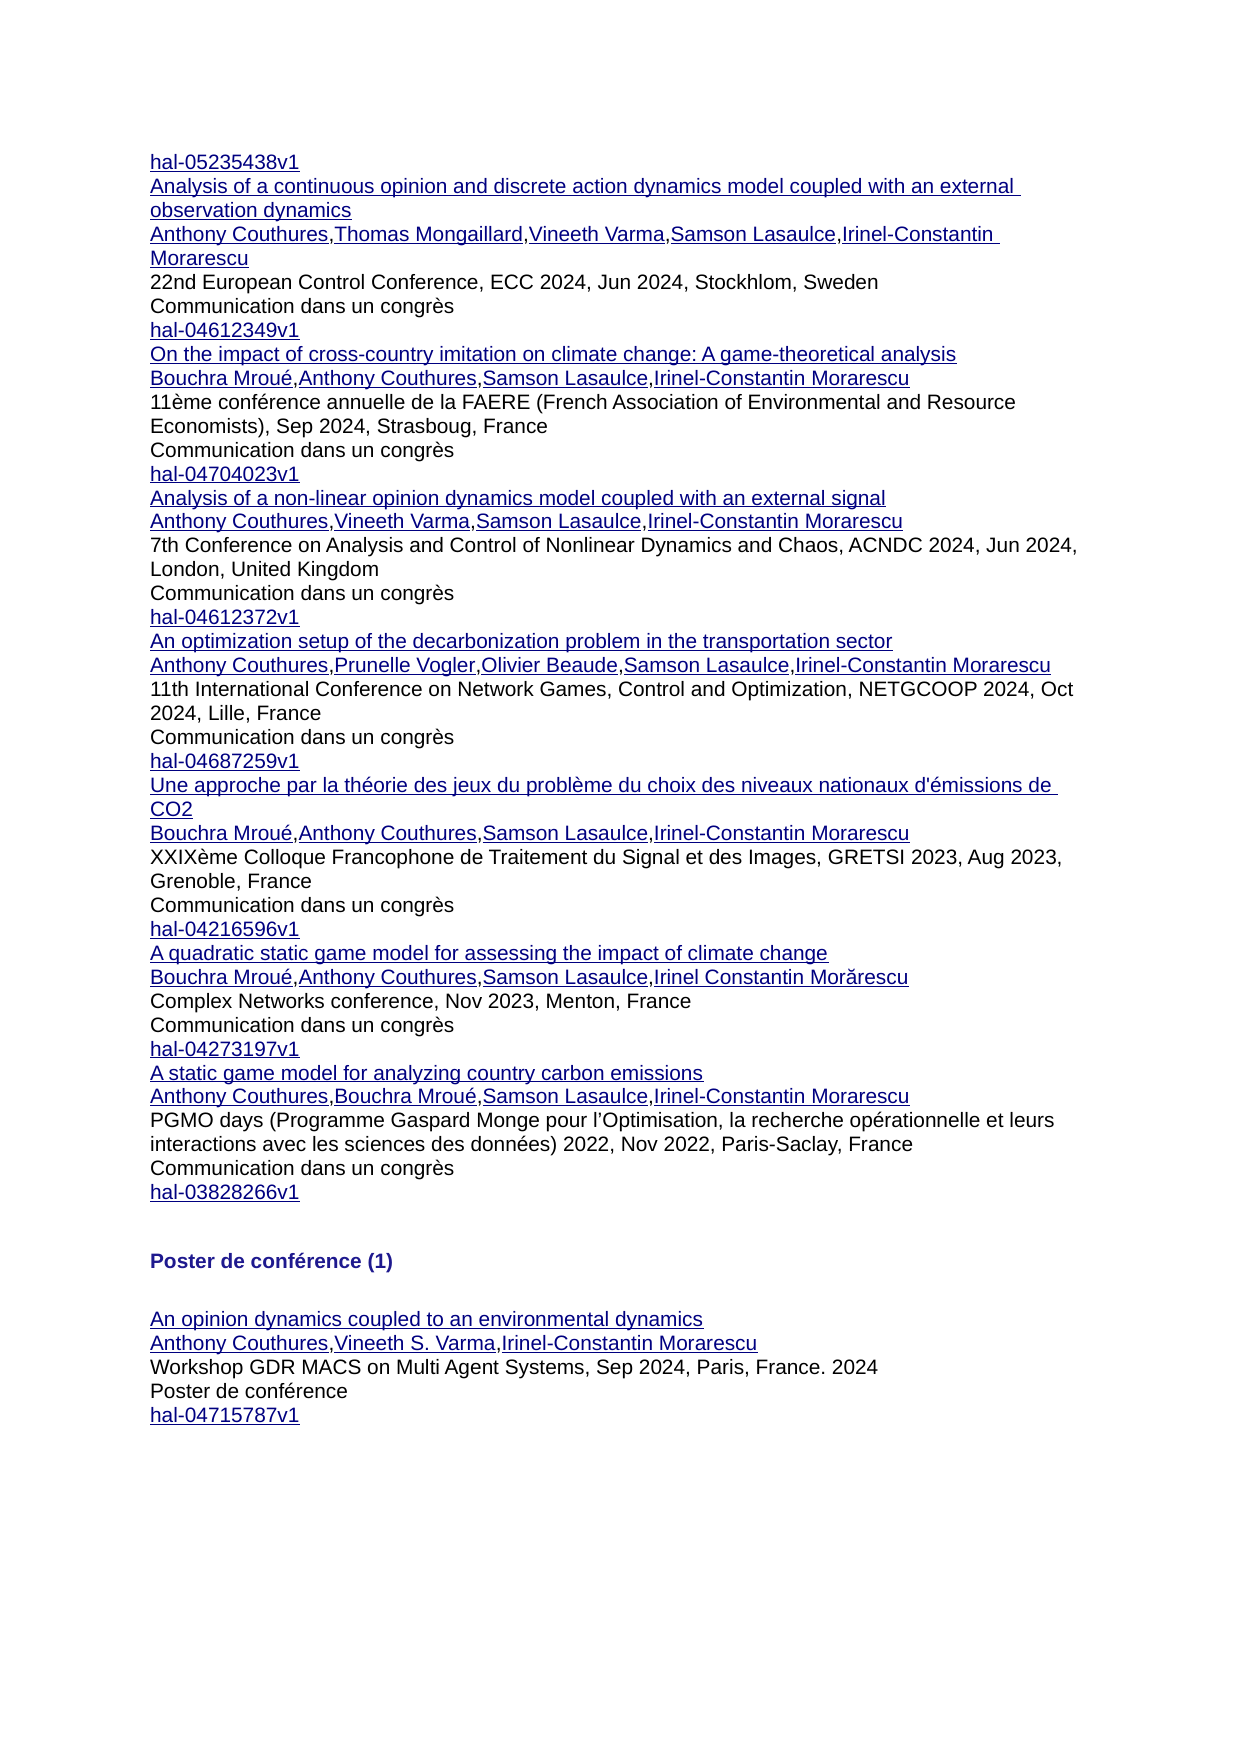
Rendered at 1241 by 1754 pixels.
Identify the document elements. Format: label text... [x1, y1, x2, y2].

table_header Bifurcation analysis of an opinion dynamics model coupled with an environmental dynamics Anthony Couthures,Anastasia Bizyaeva,Vineeth S Varma,Alessio Franci,Irinel-Constantin Morȃrescu 64th IEEE Conference on Decision and Control, CDC 2025, Dec 2025, Rio De Janeiro, Brazil Communication dans un congrès hal-05235438v1 [150, 150, 1090, 174]
table_cell Analysis of a non-linear opinion dynamics model coupled with an external signal Anthony Couthures,Vineeth Varma,Samson Lasaulce,Irinel-Constantin Morarescu 7th Conference on Analysis and Control of Nonlinear Dynamics and Chaos, ACNDC 2024, Jun 2024, London, United Kingdom Communication dans un congrès hal-04612372v1 [150, 485, 1090, 629]
table_cell An optimization setup of the decarbonization problem in the transportation sector Anthony Couthures,Prunelle Vogler,Olivier Beaude,Samson Lasaulce,Irinel-Constantin Morarescu 11th International Conference on Network Games, Control and Optimization, NETGCOOP 2024, Oct 2024, Lille, France Communication dans un congrès hal-04687259v1 [150, 629, 1090, 773]
table_cell Analysis of a continuous opinion and discrete action dynamics model coupled with an external observation dynamics Anthony Couthures,Thomas Mongaillard,Vineeth Varma,Samson Lasaulce,Irinel-Constantin Morarescu 22nd European Control Conference, ECC 2024, Jun 2024, Stockhlom, Sweden Communication dans un congrès hal-04612349v1 [150, 174, 1090, 342]
subtitle Poster de conférence (1) [150, 1249, 1090, 1273]
table_cell A quadratic static game model for assessing the impact of climate change Bouchra Mroué,Anthony Couthures,Samson Lasaulce,Irinel Constantin Morărescu Complex Networks conference, Nov 2023, Menton, France Communication dans un congrès hal-04273197v1 [150, 941, 1090, 1060]
table_cell On the impact of cross-country imitation on climate change: A game-theoretical analysis Bouchra Mroué,Anthony Couthures,Samson Lasaulce,Irinel-Constantin Morarescu 11ème conférence annuelle de la FAERE (French Association of Environmental and Resource Economists), Sep 2024, Strasboug, France Communication dans un congrès hal-04704023v1 [150, 342, 1090, 485]
table_header An opinion dynamics coupled to an environmental dynamics Anthony Couthures,Vineeth S. Varma,Irinel-Constantin Morarescu Workshop GDR MACS on Multi Agent Systems, Sep 2024, Paris, France. 2024 Poster de conférence hal-04715787v1 [150, 1307, 1090, 1427]
table_cell A static game model for analyzing country carbon emissions Anthony Couthures,Bouchra Mroué,Samson Lasaulce,Irinel-Constantin Morarescu PGMO days (Programme Gaspard Monge pour l’Optimisation, la recherche opérationnelle et leurs interactions avec les sciences des données) 2022, Nov 2022, Paris-Saclay, France Communication dans un congrès hal-03828266v1 [150, 1060, 1090, 1204]
table_cell Une approche par la théorie des jeux du problème du choix des niveaux nationaux d'émissions de CO2 Bouchra Mroué,Anthony Couthures,Samson Lasaulce,Irinel-Constantin Morarescu XXIXème Colloque Francophone de Traitement du Signal et des Images, GRETSI 2023, Aug 2023, Grenoble, France Communication dans un congrès hal-04216596v1 [150, 773, 1090, 941]
